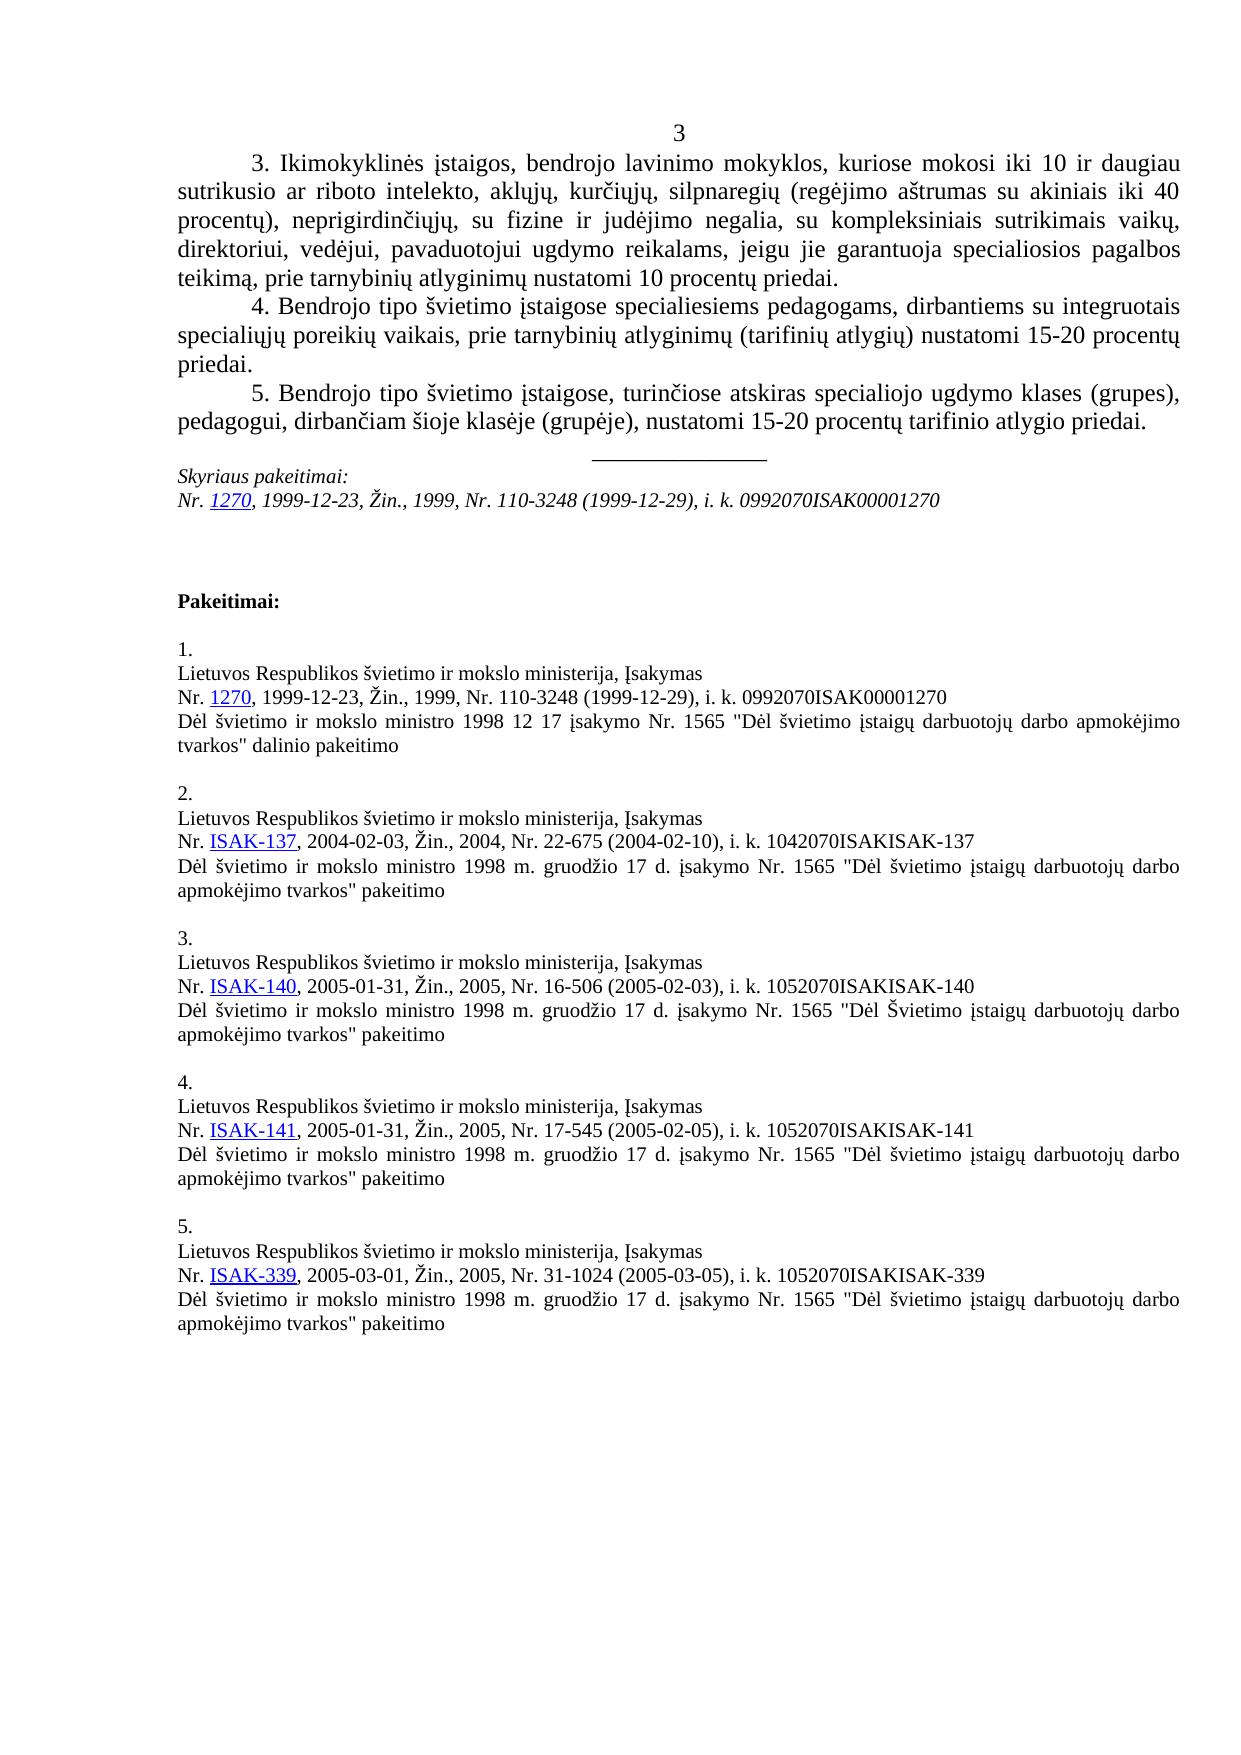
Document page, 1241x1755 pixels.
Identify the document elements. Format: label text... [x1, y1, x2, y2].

text ______________ [177, 435, 1181, 464]
text Dėl švietimo ir mokslo ministro 1998 m. gruodžio 17 d. įsakymo Nr. 1565 "Dėl Švietimo įstaigų darbuotojų darbo apmokėjimo tvarkos" pakeitimo [177, 998, 1181, 1046]
text Lietuvos Respublikos švietimo ir mokslo ministerija, Įsakymas [177, 1238, 1181, 1263]
text Dėl švietimo ir mokslo ministro 1998 12 17 įsakymo Nr. 1565 "Dėl švietimo įstaigų darbuotojų darbo apmokėjimo tvarkos" dalinio pakeitimo [177, 709, 1181, 757]
text Lietuvos Respublikos švietimo ir mokslo ministerija, Įsakymas [177, 1094, 1181, 1118]
text Lietuvos Respublikos švietimo ir mokslo ministerija, Įsakymas [177, 950, 1181, 974]
text Nr. 1270, 1999-12-23, Žin., 1999, Nr. 110-3248 (1999-12-29), i. k. 0992070ISAK00001270 [177, 488, 1181, 512]
text Nr. ISAK-141, 2005-01-31, Žin., 2005, Nr. 17-545 (2005-02-05), i. k. 1052070ISAKISAK-141 [177, 1118, 1181, 1142]
text 4. Bendrojo tipo švietimo įstaigose specialiesiems pedagogams, dirbantiems su integruotais specialiųjų poreikių vaikais, prie tarnybinių atlyginimų (tarifinių atlygių) nustatomi 15-20 procentų priedai. [177, 291, 1181, 378]
text 3. Ikimokyklinės įstaigos, bendrojo lavinimo mokyklos, kuriose mokosi iki 10 ir daugiau sutrikusio ar riboto intelekto, aklųjų, kurčiųjų, silpnaregių (regėjimo aštrumas su akiniais iki 40 procentų), neprigirdinčiųjų, su fizine ir judėjimo negalia, su kompleksiniais sutrikimais vaikų, direktoriui, vedėjui, pavaduotojui ugdymo reikalams, jeigu jie garantuoja specialiosios pagalbos teikimą, prie tarnybinių atlyginimų nustatomi 10 procentų priedai. [177, 148, 1181, 291]
text Skyriaus pakeitimai: [177, 464, 1181, 488]
text Pakeitimai: [177, 589, 1181, 613]
text Dėl švietimo ir mokslo ministro 1998 m. gruodžio 17 d. įsakymo Nr. 1565 "Dėl švietimo įstaigų darbuotojų darbo apmokėjimo tvarkos" pakeitimo [177, 1287, 1181, 1335]
text 5. [177, 1214, 1181, 1238]
text Nr. 1270, 1999-12-23, Žin., 1999, Nr. 110-3248 (1999-12-29), i. k. 0992070ISAK00001270 [177, 685, 1181, 709]
text Nr. ISAK-339, 2005-03-01, Žin., 2005, Nr. 31-1024 (2005-03-05), i. k. 1052070ISAKISAK-339 [177, 1263, 1181, 1287]
text Dėl švietimo ir mokslo ministro 1998 m. gruodžio 17 d. įsakymo Nr. 1565 "Dėl švietimo įstaigų darbuotojų darbo apmokėjimo tvarkos" pakeitimo [177, 1142, 1181, 1190]
text 1. [177, 637, 1181, 661]
text 2. [177, 781, 1181, 805]
text Nr. ISAK-140, 2005-01-31, Žin., 2005, Nr. 16-506 (2005-02-03), i. k. 1052070ISAKISAK-140 [177, 974, 1181, 998]
text 4. [177, 1070, 1181, 1094]
text 5. Bendrojo tipo švietimo įstaigose, turinčiose atskiras specialiojo ugdymo klases (grupes), pedagogui, dirbančiam šioje klasėje (grupėje), nustatomi 15-20 procentų tarifinio atlygio priedai. [177, 378, 1181, 435]
text Lietuvos Respublikos švietimo ir mokslo ministerija, Įsakymas [177, 661, 1181, 685]
text Dėl švietimo ir mokslo ministro 1998 m. gruodžio 17 d. įsakymo Nr. 1565 "Dėl švietimo įstaigų darbuotojų darbo apmokėjimo tvarkos" pakeitimo [177, 853, 1181, 902]
text Nr. ISAK-137, 2004-02-03, Žin., 2004, Nr. 22-675 (2004-02-10), i. k. 1042070ISAKISAK-137 [177, 829, 1181, 853]
text Lietuvos Respublikos švietimo ir mokslo ministerija, Įsakymas [177, 805, 1181, 829]
text 3. [177, 926, 1181, 950]
